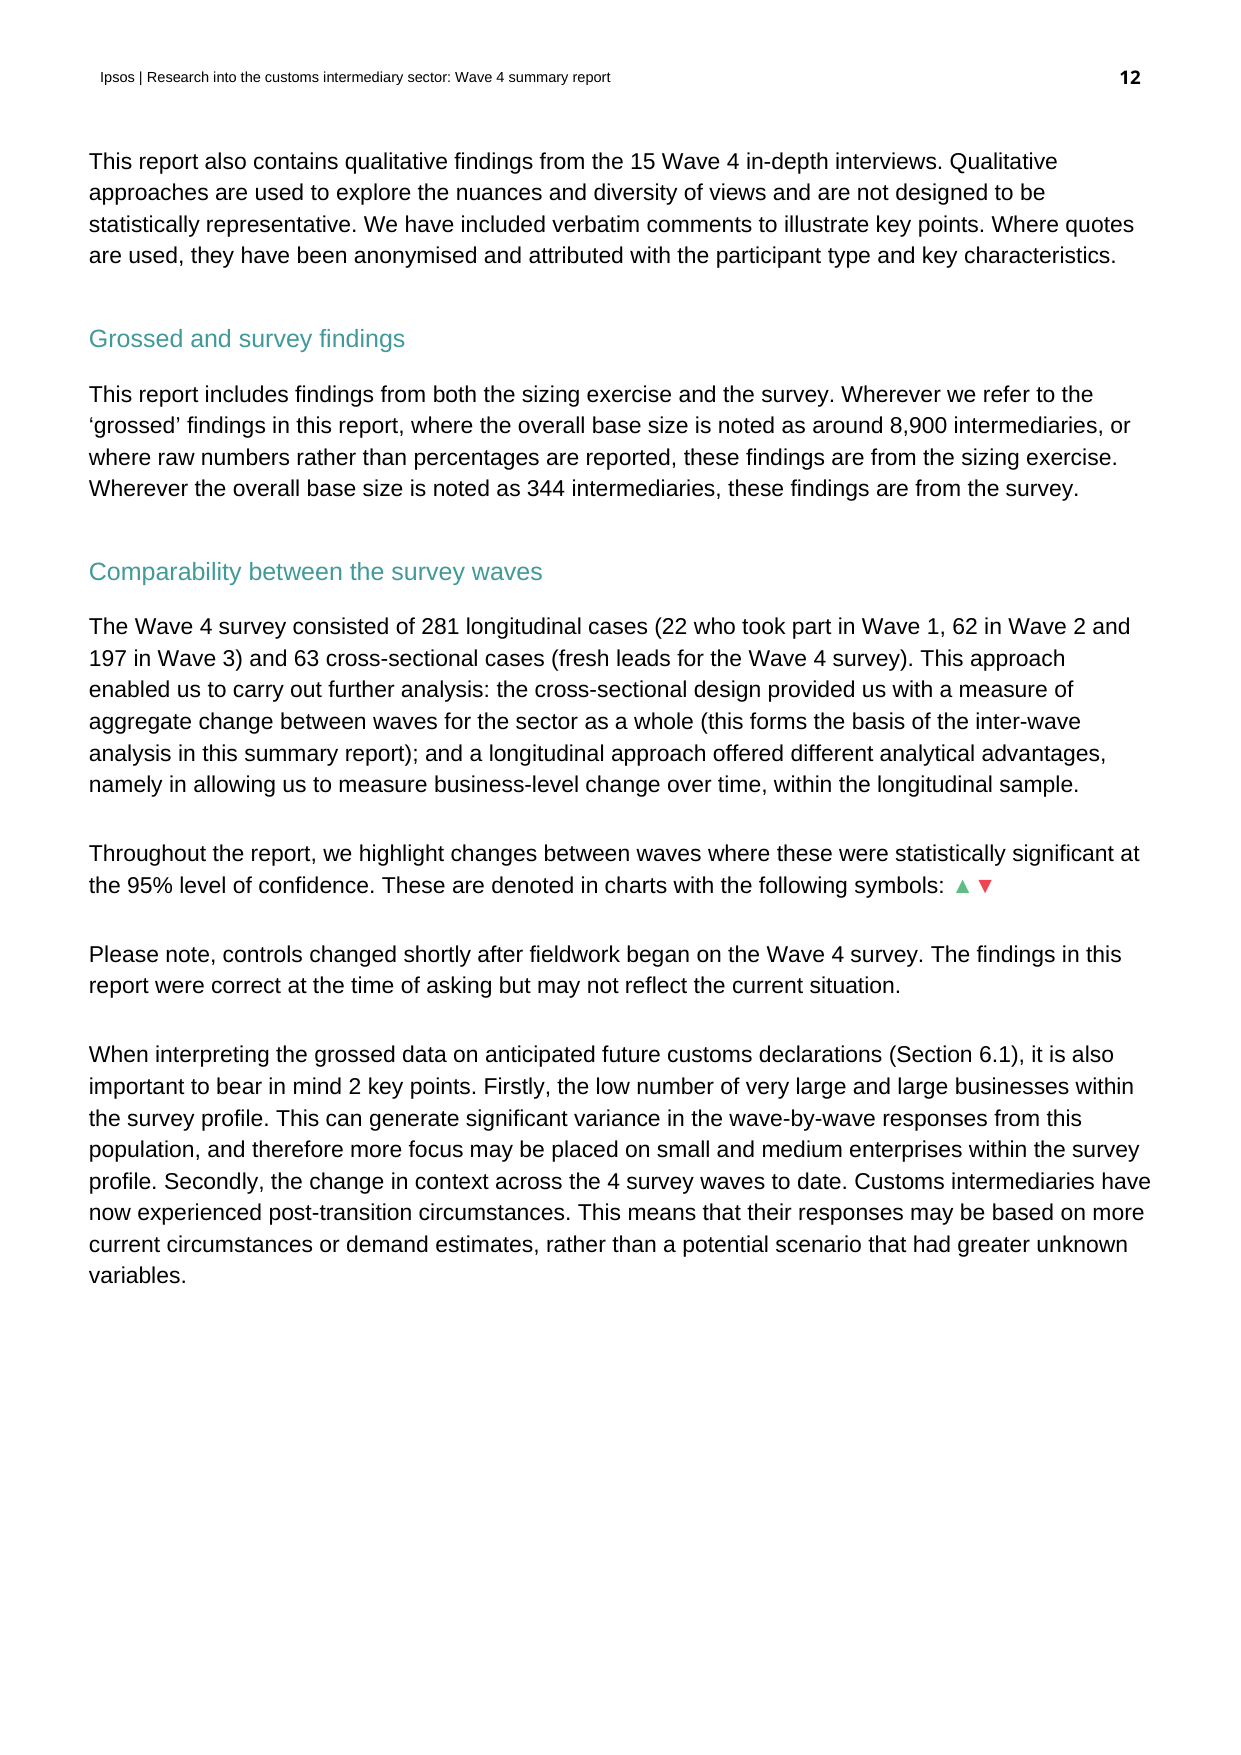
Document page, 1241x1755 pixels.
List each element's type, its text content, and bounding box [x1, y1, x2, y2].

list Please note, controls changed shortly after fieldwork began on the Wave 4 survey. The findings in this report were correct at the time of asking but may not reflect the current situation. [89, 941, 1152, 999]
list This report includes findings from both the sizing exercise and the survey. Wherever we refer to the ‘grossed’ findings in this report, where the overall base size is noted as around 8,900 intermediaries, or where raw numbers rather than percentages are reported, these findings are from the sizing exercise. Wherever the overall base size is noted as 344 intermediaries, these findings are from the survey. [89, 381, 1152, 502]
list Throughout the report, we highlight changes between waves where these were statistically significant at the 95% level of confidence. These are denoted in charts with the following symbols: ▲▼ [89, 840, 1152, 898]
subtitle Grossed and survey findings [89, 324, 1152, 353]
list The Wave 4 survey consisted of 281 longitudinal cases (22 who took part in Wave 1, 62 in Wave 2 and 197 in Wave 3) and 63 cross-sectional cases (fresh leads for the Wave 4 survey). This approach enabled us to carry out further analysis: the cross-sectional design provided us with a measure of aggregate change between waves for the sector as a whole (this forms the basis of the inter-wave analysis in this summary report); and a longitudinal approach offered different analytical advantages, namely in allowing us to measure business-level change over time, within the longitudinal sample. [89, 613, 1152, 797]
text This report also contains qualitative findings from the 15 Wave 4 in-depth interviews. Qualitative approaches are used to explore the nuances and diversity of views and are not designed to be statistically representative. We have included verbatim comments to illustrate key points. Where quotes are used, they have been anonymised and attributed with the participant type and key characteristics. [89, 148, 1152, 269]
subtitle Comparability between the survey waves [89, 557, 1152, 586]
list When interpreting the grossed data on anticipated future customs declarations (Section 6.1), it is also important to bear in mind 2 key points. Firstly, the low number of very large and large businesses within the survey profile. This can generate significant variance in the wave-by-wave responses from this population, and therefore more focus may be placed on small and medium enterprises within the survey profile. Secondly, the change in context across the 4 survey waves to date. Customs intermediaries have now experienced post-transition circumstances. This means that their responses may be based on more current circumstances or demand estimates, rather than a potential scenario that had greater unknown variables. [89, 1041, 1152, 1289]
